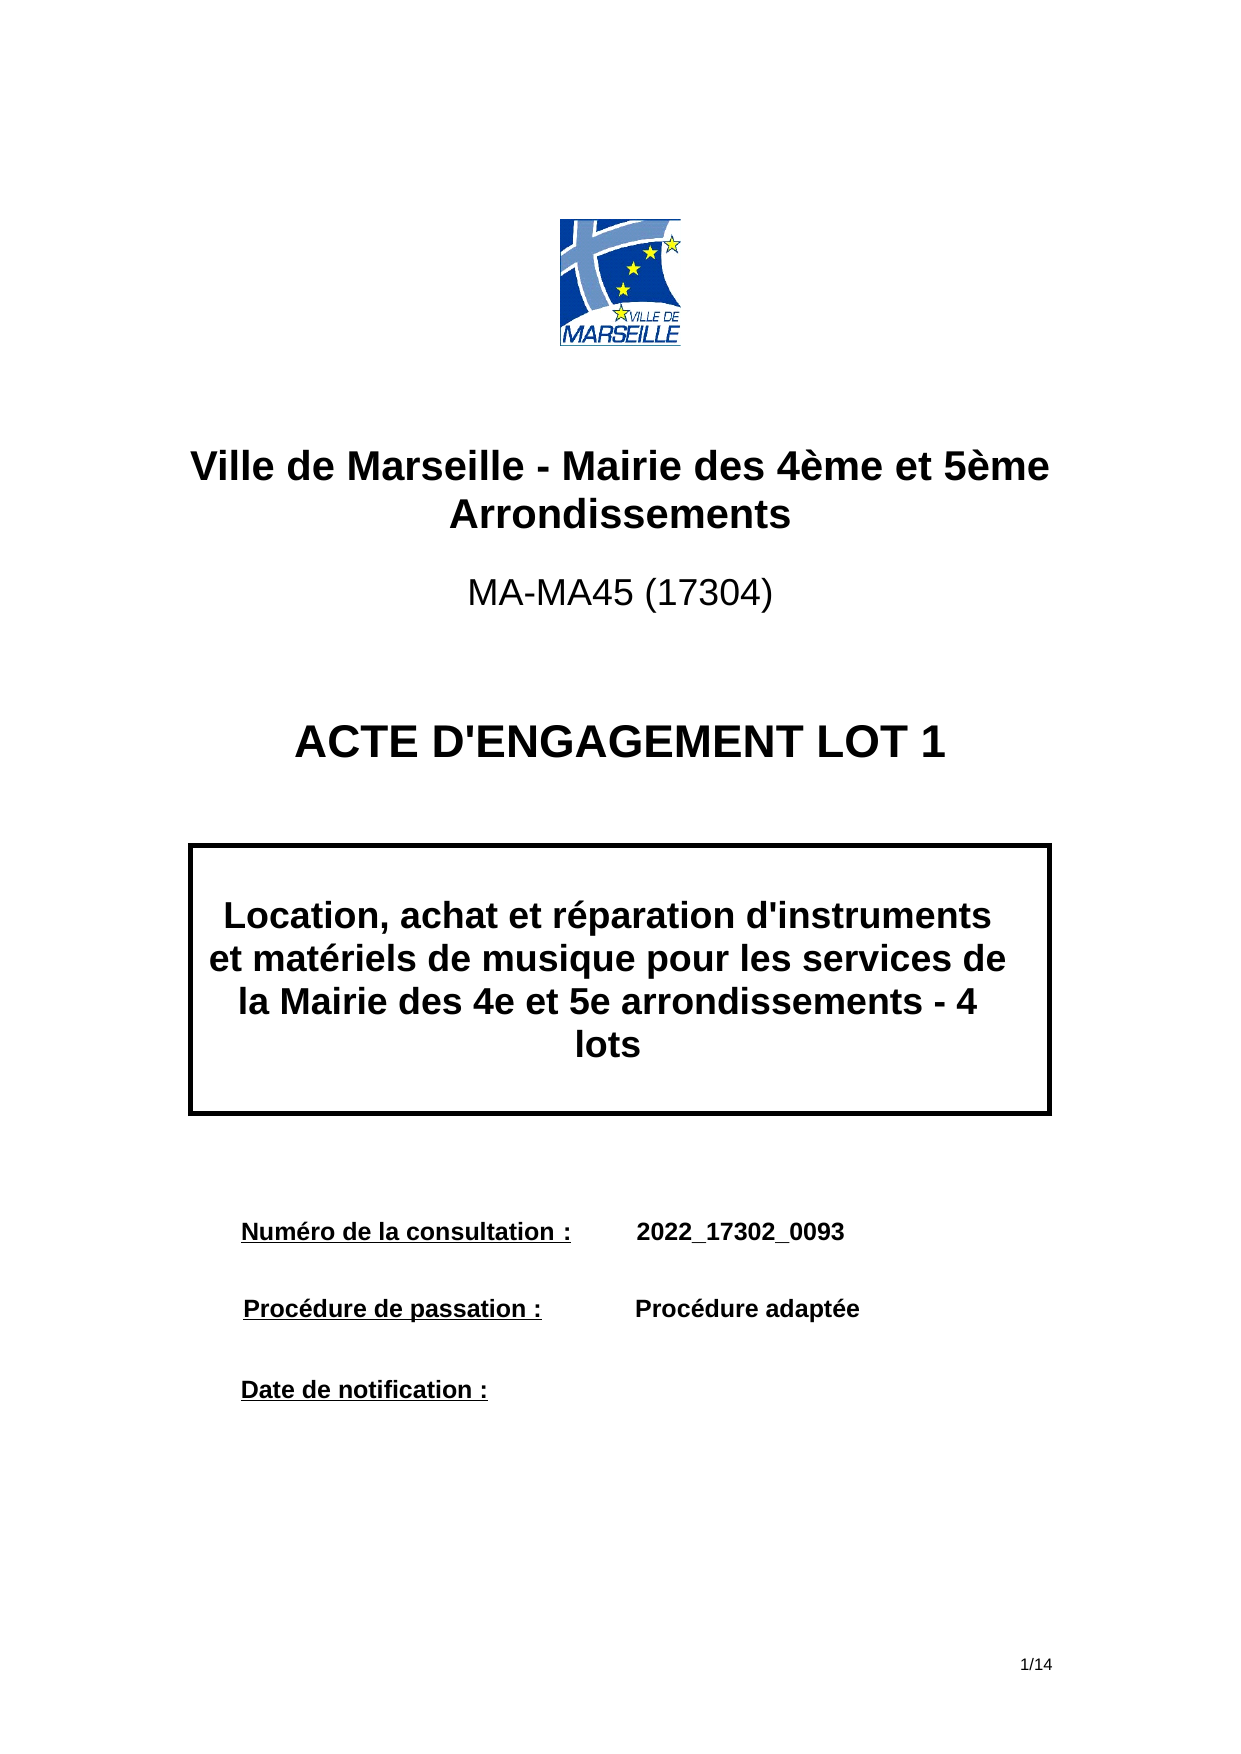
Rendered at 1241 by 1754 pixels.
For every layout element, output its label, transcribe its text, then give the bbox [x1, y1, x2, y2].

text Ville de Marseille - Mairie des 4ème et 5ème Arrondissements [188, 441, 1052, 537]
text Numéro de la consultation : 2022_17302_0093 [241, 1217, 1052, 1246]
text Procédure de passation : Procédure adaptée [243, 1294, 1052, 1322]
text ACTE D'ENGAGEMENT LOT 1 [188, 714, 1052, 767]
text Location, achat et réparation d'instruments et matériels de musique pour les services de la Mairie des 4e et 5e arrondissements - 4 lots [193, 886, 1047, 1066]
text MA-MA45 (17304) [188, 571, 1052, 614]
text Date de notification : [241, 1375, 1052, 1404]
